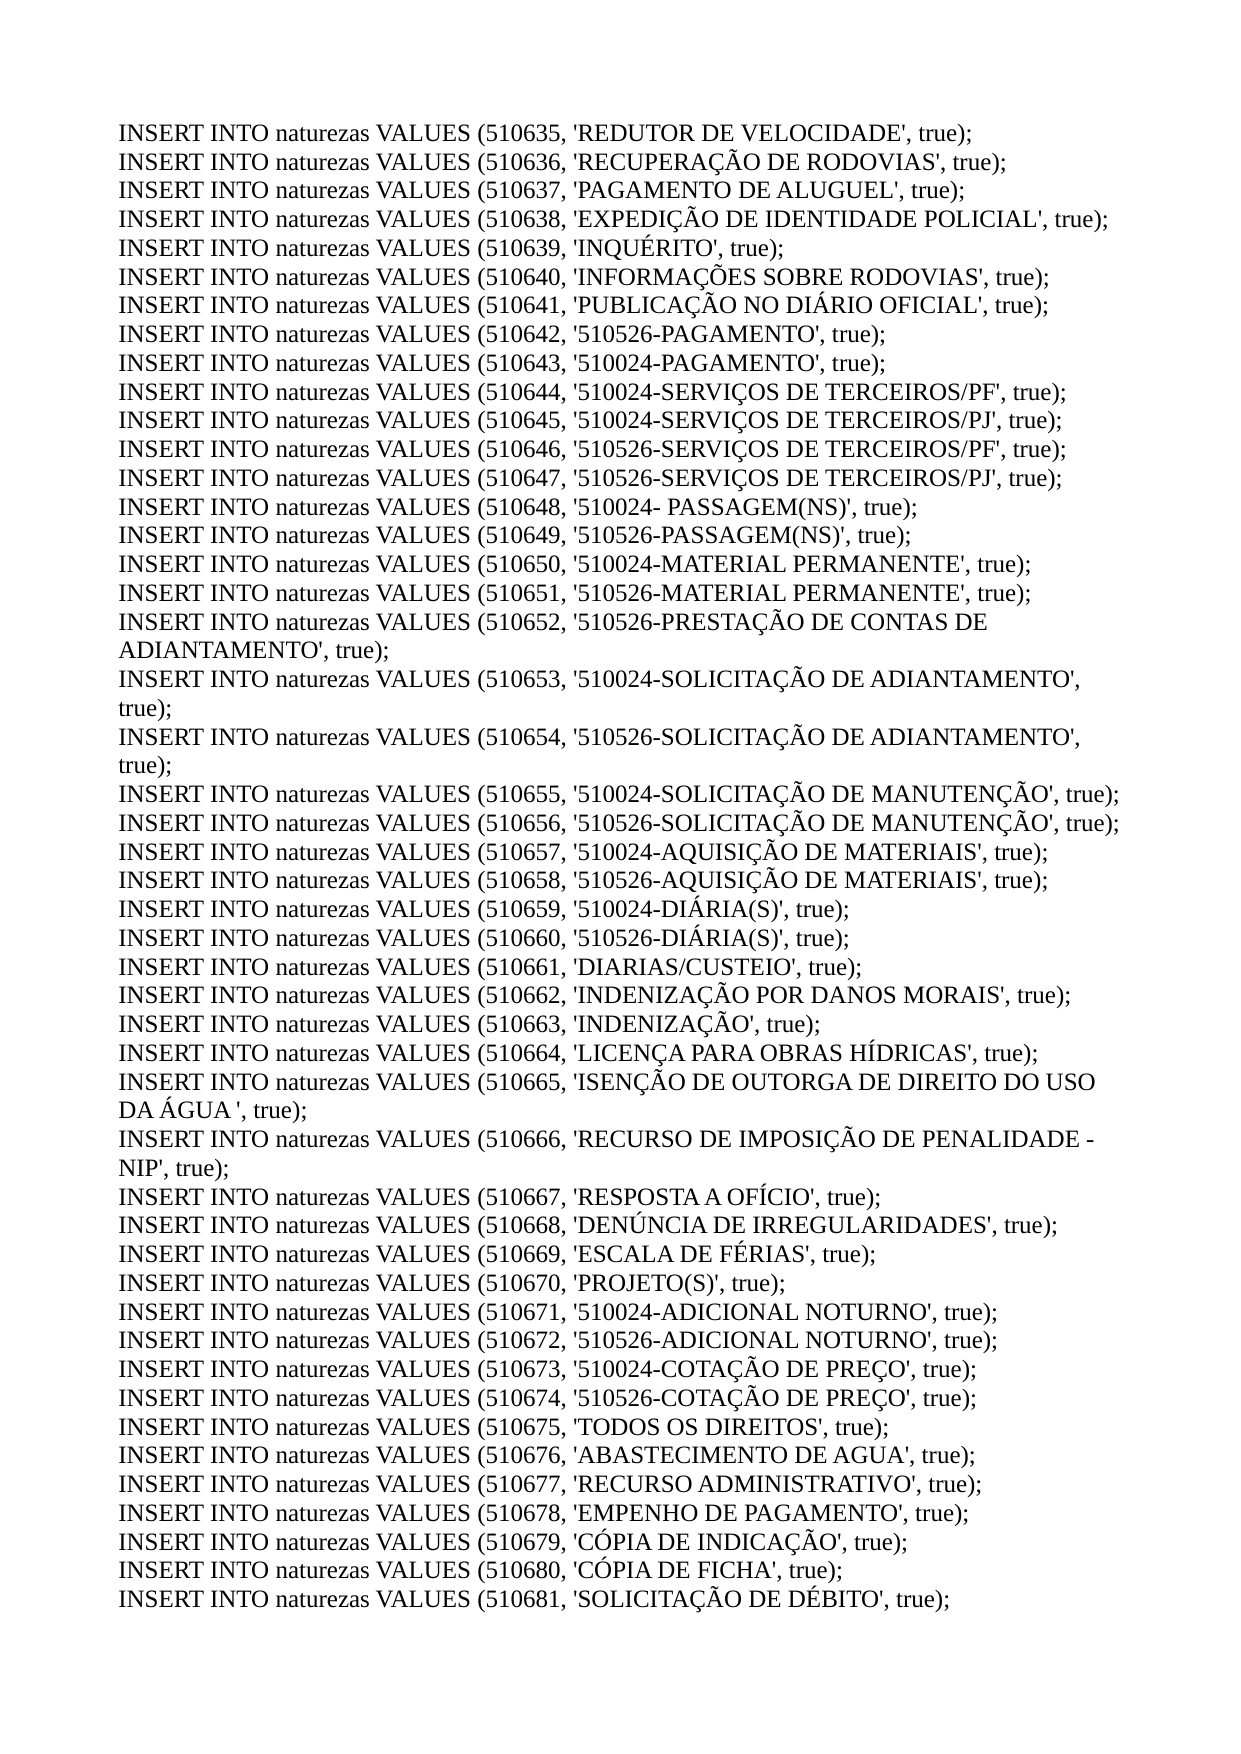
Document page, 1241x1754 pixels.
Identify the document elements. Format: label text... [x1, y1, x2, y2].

text INSERT INTO naturezas VALUES (510635, 'REDUTOR DE VELOCIDADE', true); INSERT INTO naturezas VALUES (510636, 'RECUPERAÇÃO DE RODOVIAS', true); INSERT INTO naturezas VALUES (510637, 'PAGAMENTO DE ALUGUEL', true); INSERT INTO naturezas VALUES (510638, 'EXPEDIÇÃO DE IDENTIDADE POLICIAL', true); INSERT INTO naturezas VALUES (510639, 'INQUÉRITO', true); INSERT INTO naturezas VALUES (510640, 'INFORMAÇÕES SOBRE RODOVIAS', true); INSERT INTO naturezas VALUES (510641, 'PUBLICAÇÃO NO DIÁRIO OFICIAL', true); INSERT INTO naturezas VALUES (510642, '510526-PAGAMENTO', true); INSERT INTO naturezas VALUES (510643, '510024-PAGAMENTO', true); INSERT INTO naturezas VALUES (510644, '510024-SERVIÇOS DE TERCEIROS/PF', true); INSERT INTO naturezas VALUES (510645, '510024-SERVIÇOS DE TERCEIROS/PJ', true); INSERT INTO naturezas VALUES (510646, '510526-SERVIÇOS DE TERCEIROS/PF', true); INSERT INTO naturezas VALUES (510647, '510526-SERVIÇOS DE TERCEIROS/PJ', true); INSERT INTO naturezas VALUES (510648, '510024- PASSAGEM(NS)', true); INSERT INTO naturezas VALUES (510649, '510526-PASSAGEM(NS)', true); INSERT INTO naturezas VALUES (510650, '510024-MATERIAL PERMANENTE', true); INSERT INTO naturezas VALUES (510651, '510526-MATERIAL PERMANENTE', true); INSERT INTO naturezas VALUES (510652, '510526-PRESTAÇÃO DE CONTAS DE ADIANTAMENTO', true); INSERT INTO naturezas VALUES (510653, '510024-SOLICITAÇÃO DE ADIANTAMENTO', true); INSERT INTO naturezas VALUES (510654, '510526-SOLICITAÇÃO DE ADIANTAMENTO', true); INSERT INTO naturezas VALUES (510655, '510024-SOLICITAÇÃO DE MANUTENÇÃO', true); INSERT INTO naturezas VALUES (510656, '510526-SOLICITAÇÃO DE MANUTENÇÃO', true); INSERT INTO naturezas VALUES (510657, '510024-AQUISIÇÃO DE MATERIAIS', true); INSERT INTO naturezas VALUES (510658, '510526-AQUISIÇÃO DE MATERIAIS', true); INSERT INTO naturezas VALUES (510659, '510024-DIÁRIA(S)', true); INSERT INTO naturezas VALUES (510660, '510526-DIÁRIA(S)', true); INSERT INTO naturezas VALUES (510661, 'DIARIAS/CUSTEIO', true); INSERT INTO naturezas VALUES (510662, 'INDENIZAÇÃO POR DANOS MORAIS', true); INSERT INTO naturezas VALUES (510663, 'INDENIZAÇÃO', true); INSERT INTO naturezas VALUES (510664, 'LICENÇA PARA OBRAS HÍDRICAS', true); INSERT INTO naturezas VALUES (510665, 'ISENÇÃO DE OUTORGA DE DIREITO DO USO DA ÁGUA ', true); INSERT INTO naturezas VALUES (510666, 'RECURSO DE IMPOSIÇÃO DE PENALIDADE - NIP', true); INSERT INTO naturezas VALUES (510667, 'RESPOSTA A OFÍCIO', true); INSERT INTO naturezas VALUES (510668, 'DENÚNCIA DE IRREGULARIDADES', true); INSERT INTO naturezas VALUES (510669, 'ESCALA DE FÉRIAS', true); INSERT INTO naturezas VALUES (510670, 'PROJETO(S)', true); INSERT INTO naturezas VALUES (510671, '510024-ADICIONAL NOTURNO', true); INSERT INTO naturezas VALUES (510672, '510526-ADICIONAL NOTURNO', true); INSERT INTO naturezas VALUES (510673, '510024-COTAÇÃO DE PREÇO', true); INSERT INTO naturezas VALUES (510674, '510526-COTAÇÃO DE PREÇO', true); INSERT INTO naturezas VALUES (510675, 'TODOS OS DIREITOS', true); INSERT INTO naturezas VALUES (510676, 'ABASTECIMENTO DE AGUA', true); INSERT INTO naturezas VALUES (510677, 'RECURSO ADMINISTRATIVO', true); INSERT INTO naturezas VALUES (510678, 'EMPENHO DE PAGAMENTO', true); INSERT INTO naturezas VALUES (510679, 'CÓPIA DE INDICAÇÃO', true); INSERT INTO naturezas VALUES (510680, 'CÓPIA DE FICHA', true); INSERT INTO naturezas VALUES (510681, 'SOLICITAÇÃO DE DÉBITO', true); [118, 118, 1122, 1613]
